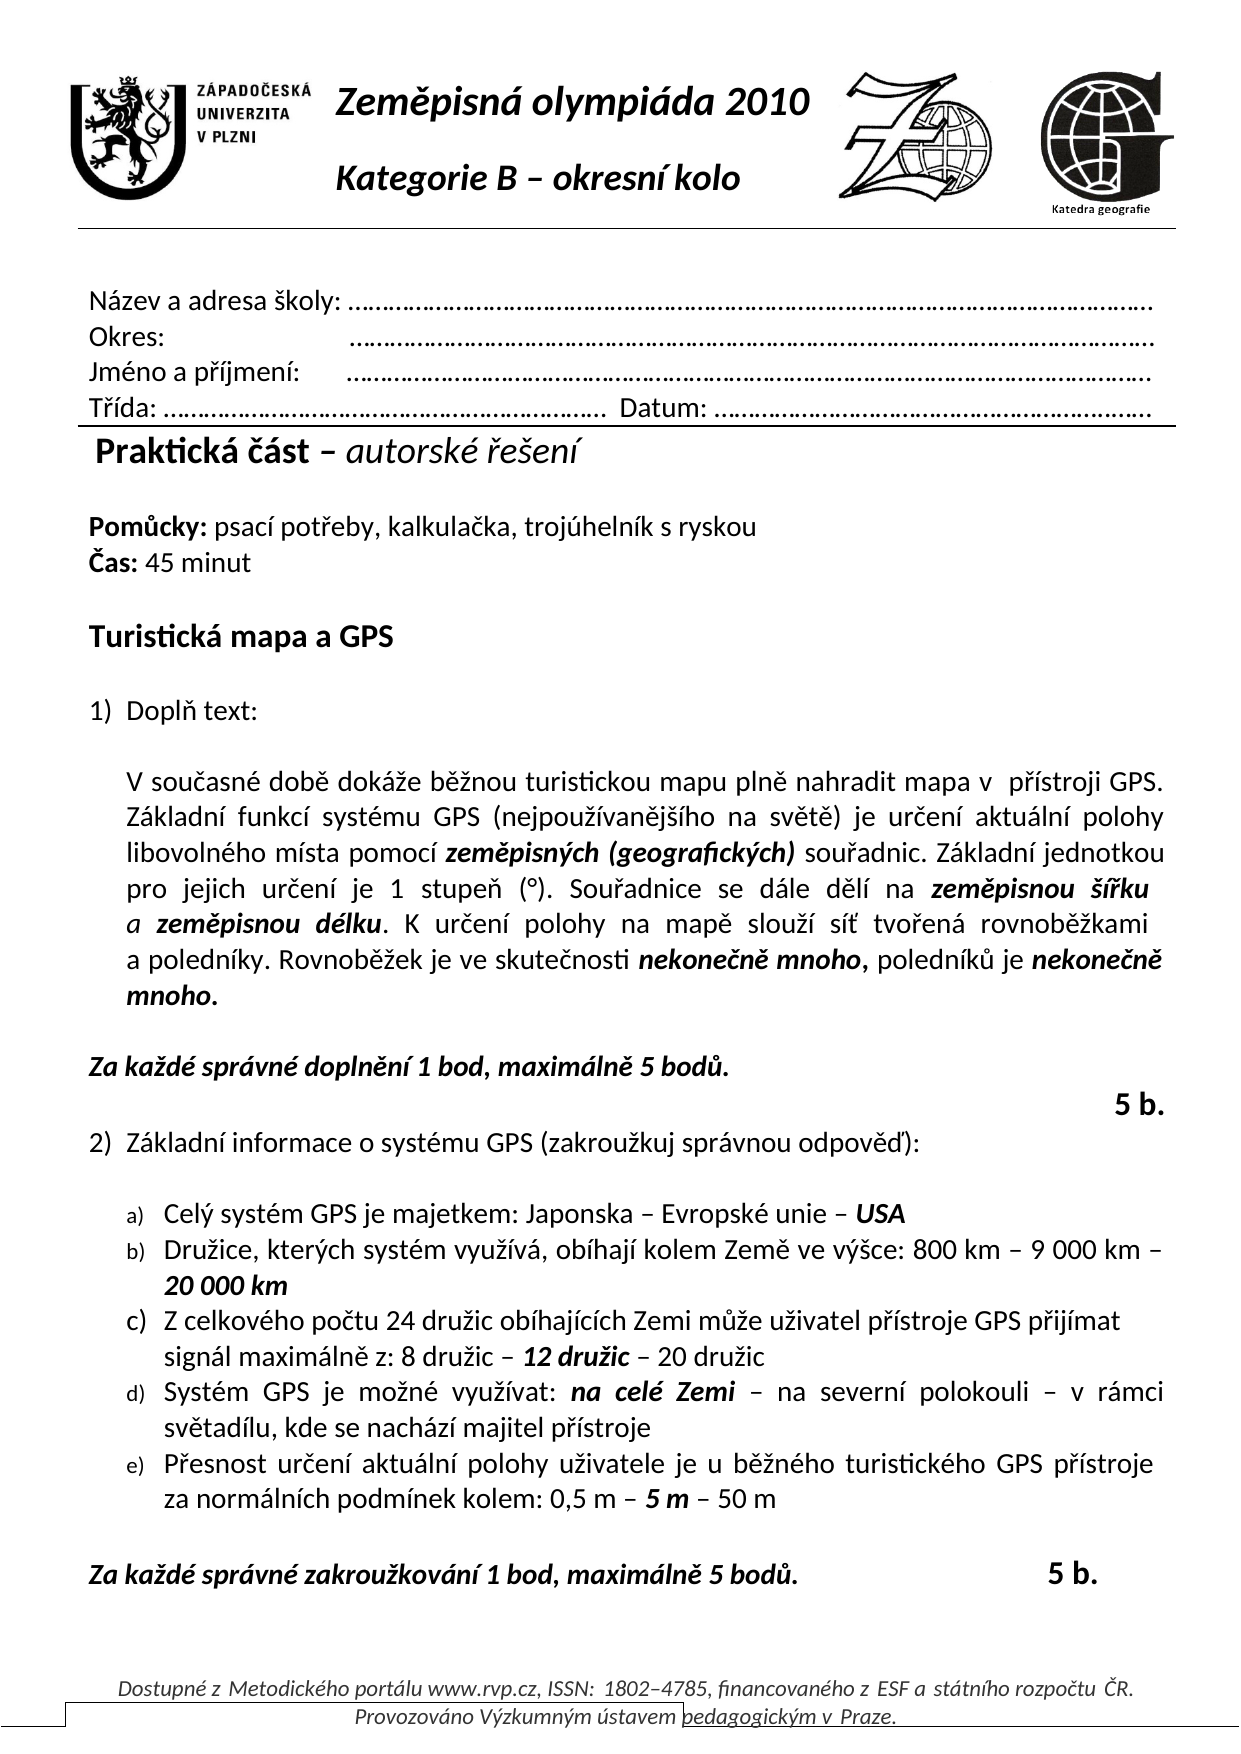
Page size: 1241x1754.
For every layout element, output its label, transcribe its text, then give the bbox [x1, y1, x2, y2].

text V současné době dokáže běžnou turistickou mapu plně nahradit mapa v přístroji GPS. Základní funkcí systému GPS (nejpoužívanějšího na světě) je určení aktuální polohy libovolného místa pomocí zeměpisných (geografických) souřadnic. Základní jednotkou pro jejich určení je 1 stupeň (°). Souřadnice se dále dělí na zeměpisnou šířku a zeměpisnou délku. K určení polohy na mapě slouží síť tvořená rovnoběžkami a poledníky. Rovnoběžek je ve skutečnosti nekonečně mnoho, poledníků je nekonečně mnoho. [126, 763, 1165, 1012]
text [994, 75, 1037, 126]
table_cell Okres: ………………………………………………………………………………………………………… [78, 318, 1176, 353]
text Pomůcky: psací potřeby, kalkulačka, trojúhelník s ryskou [89, 508, 1165, 544]
text signál maximálně z: 8 družic – 12 družic – 20 družic [164, 1338, 1165, 1373]
text Zeměpisná olympiáda 2010 [317, 75, 837, 126]
list Družice, kterých systém využívá, obíhají kolem Země ve výšce: 800 km – 9 000 km – 20 000 km [126, 1231, 1165, 1302]
text [994, 154, 1037, 200]
list Systém GPS je možné využívat: na celé Zemi – na severní polokouli – v rámci světadílu, kde se nachází majitel přístroje [126, 1373, 1165, 1445]
text Čas: 45 minut [89, 544, 1165, 579]
text Za každé správné doplnění 1 bod, maximálně 5 bodů. [89, 1048, 1165, 1083]
picture [63, 71, 317, 204]
text 5 b. [89, 1083, 1165, 1124]
picture [837, 70, 994, 204]
text Kategorie B – okresní kolo [317, 154, 837, 200]
table_cell Jméno a příjmení: ………………………………………………………………………………………………………… [78, 354, 1176, 389]
table_header Název a adresa školy: ………………………………………………………………………………………………………… [78, 229, 1176, 318]
text Praktická část – autorské řešení [89, 427, 1165, 473]
list Celý systém GPS je majetkem: Japonska – Evropské unie – USA [126, 1195, 1165, 1231]
list Z celkového počtu 24 družic obíhajících Zemi může uživatel přístroje GPS přijímat [126, 1302, 1165, 1338]
list Přesnost určení aktuální polohy uživatele je u běžného turistického GPS přístroje za normálních podmínek kolem: 0,5 m – 5 m – 50 m [126, 1445, 1165, 1516]
list Základní informace o systému GPS (zakroužkuj správnou odpověď): [89, 1124, 1165, 1160]
text Za každé správné zakroužkování 1 bod, maximálně 5 bodů. 5 b. [89, 1552, 1165, 1592]
table_cell Třída: ………………………………………………………… Datum: …………………………………………………..…… [78, 389, 1176, 425]
list Doplň text: [89, 692, 1165, 727]
text Turistická mapa a GPS [89, 615, 1165, 656]
